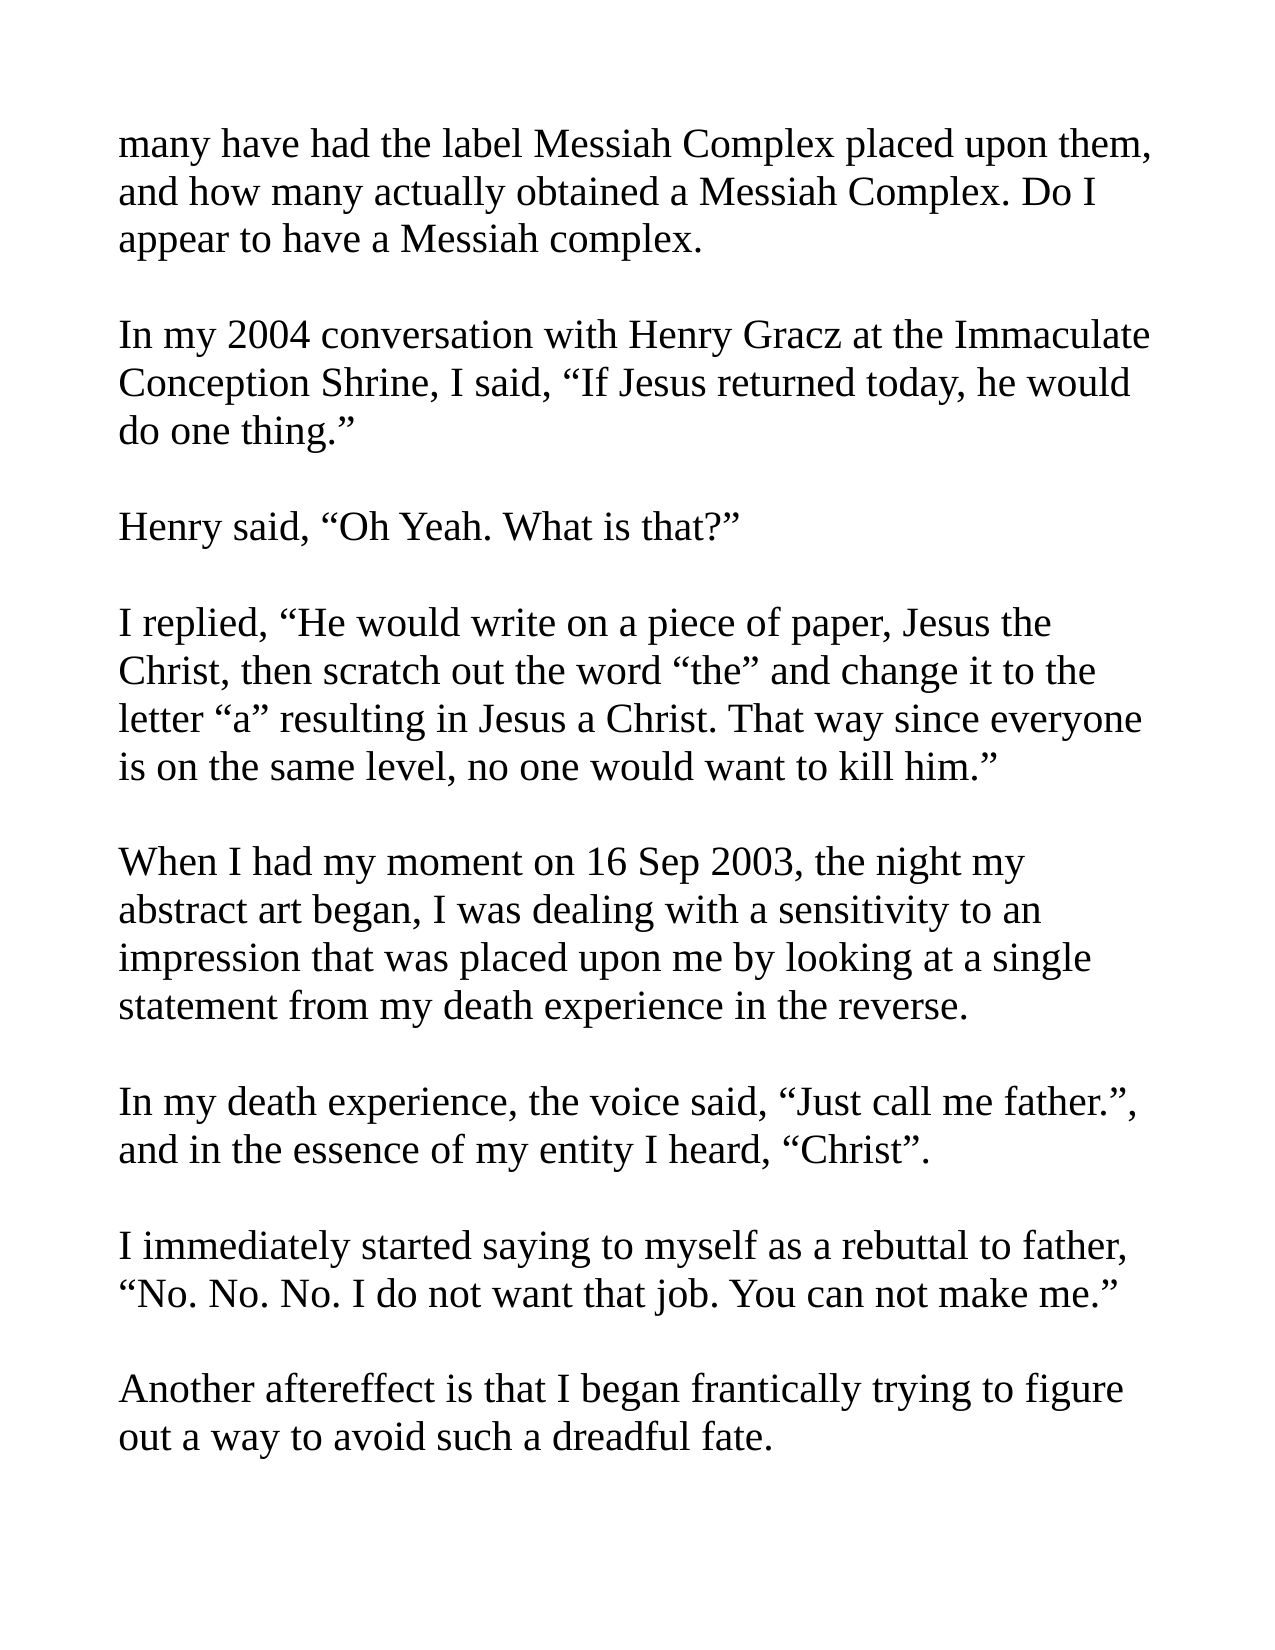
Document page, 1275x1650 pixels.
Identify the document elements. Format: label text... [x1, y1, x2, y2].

text many have had the label Messiah Complex placed upon them, and how many actually obtained a Messiah Complex. Do I appear to have a Messiah complex. [118, 118, 1157, 262]
text Another aftereffect is that I began frantically trying to figure out a way to avoid such a dreadful fate. [118, 1364, 1157, 1460]
text I replied, “He would write on a piece of paper, Jesus the Christ, then scratch out the word “the” and change it to the letter “a” resulting in Jesus a Christ. That way since everyone is on the same level, no one would want to kill him.” When I had my moment on 16 Sep 2003, the night my abstract art began, I was dealing with a sensitivity to an impression that was placed upon me by looking at a single statement from my death experience in the reverse. [118, 597, 1157, 1028]
text In my death experience, the voice said, “Just call me father.”, and in the essence of my entity I heard, “Christ”. [118, 1076, 1157, 1172]
text In my 2004 conversation with Henry Gracz at the Immaculate Conception Shrine, I said, “If Jesus returned today, he would do one thing.” [118, 310, 1157, 453]
text Henry said, “Oh Yeah. What is that?” [118, 453, 1157, 597]
text I immediately started saying to myself as a rebuttal to father, “No. No. No. I do not want that job. You can not make me.” [118, 1220, 1157, 1316]
